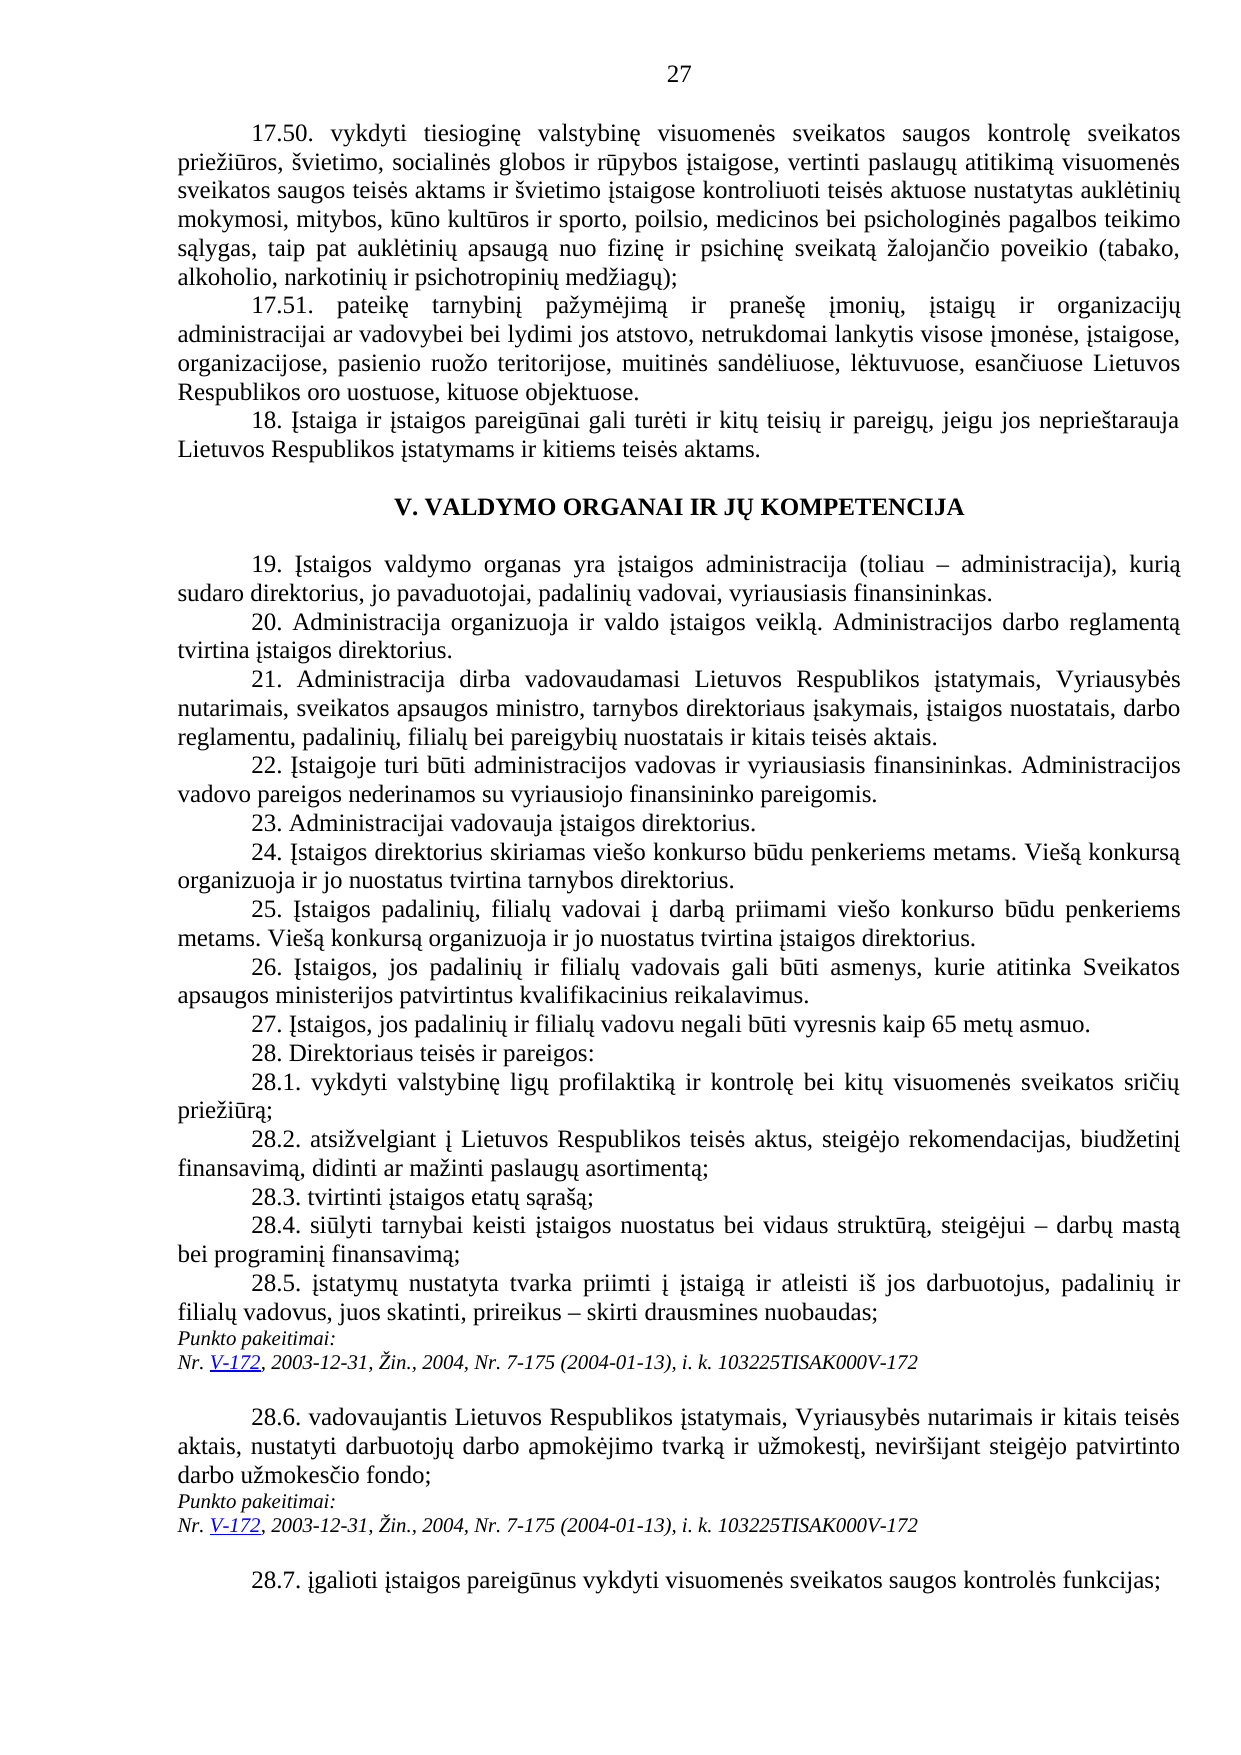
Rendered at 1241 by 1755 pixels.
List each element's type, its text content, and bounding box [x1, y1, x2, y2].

text 23. Administracijai vadovauja įstaigos direktorius. [177, 808, 1181, 837]
text 28. Direktoriaus teisės ir pareigos: [177, 1038, 1181, 1067]
text 24. Įstaigos direktorius skiriamas viešo konkurso būdu penkeriems metams. Viešą konkursą organizuoja ir jo nuostatus tvirtina tarnybos direktorius. [177, 837, 1181, 894]
text 28.6. vadovaujantis Lietuvos Respublikos įstatymais, Vyriausybės nutarimais ir kitais teisės aktais, nustatyti darbuotojų darbo apmokėjimo tvarką ir užmokestį, neviršijant steigėjo patvirtinto darbo užmokesčio fondo; [177, 1402, 1181, 1489]
text 17.51. pateikę tarnybinį pažymėjimą ir pranešę įmonių, įstaigų ir organizacijų administracijai ar vadovybei bei lydimi jos atstovo, netrukdomai lankytis visose įmonėse, įstaigose, organizacijose, pasienio ruožo teritorijose, muitinės sandėliuose, lėktuvuose, esančiuose Lietuvos Respublikos oro uostuose, kituose objektuose. [177, 291, 1181, 406]
text 18. Įstaiga ir įstaigos pareigūnai gali turėti ir kitų teisių ir pareigų, jeigu jos neprieštarauja Lietuvos Respublikos įstatymams ir kitiems teisės aktams. [177, 406, 1181, 463]
text 27. Įstaigos, jos padalinių ir filialų vadovu negali būti vyresnis kaip 65 metų asmuo. [177, 1009, 1181, 1038]
text Nr. V-172, 2003-12-31, Žin., 2004, Nr. 7-175 (2004-01-13), i. k. 103225TISAK000V-172 [177, 1350, 1181, 1374]
text Nr. V-172, 2003-12-31, Žin., 2004, Nr. 7-175 (2004-01-13), i. k. 103225TISAK000V-172 [177, 1513, 1181, 1537]
text 28.1. vykdyti valstybinę ligų profilaktiką ir kontrolę bei kitų visuomenės sveikatos sričių priežiūrą; [177, 1067, 1181, 1124]
text 26. Įstaigos, jos padalinių ir filialų vadovais gali būti asmenys, kurie atitinka Sveikatos apsaugos ministerijos patvirtintus kvalifikacinius reikalavimus. [177, 952, 1181, 1009]
text 25. Įstaigos padalinių, filialų vadovai į darbą priimami viešo konkurso būdu penkeriems metams. Viešą konkursą organizuoja ir jo nuostatus tvirtina įstaigos direktorius. [177, 894, 1181, 952]
text 28.5. įstatymų nustatyta tvarka priimti į įstaigą ir atleisti iš jos darbuotojus, padalinių ir filialų vadovus, juos skatinti, prireikus – skirti drausmines nuobaudas; [177, 1268, 1181, 1326]
text 28.3. tvirtinti įstaigos etatų sąrašą; [177, 1182, 1181, 1211]
text 21. Administracija dirba vadovaudamasi Lietuvos Respublikos įstatymais, Vyriausybės nutarimais, sveikatos apsaugos ministro, tarnybos direktoriaus įsakymais, įstaigos nuostatais, darbo reglamentu, padalinių, filialų bei pareigybių nuostatais ir kitais teisės aktais. [177, 664, 1181, 751]
text 19. Įstaigos valdymo organas yra įstaigos administracija (toliau – administracija), kurią sudaro direktorius, jo pavaduotojai, padalinių vadovai, vyriausiasis finansininkas. [177, 549, 1181, 607]
text 28.2. atsižvelgiant į Lietuvos Respublikos teisės aktus, steigėjo rekomendacijas, biudžetinį finansavimą, didinti ar mažinti paslaugų asortimentą; [177, 1124, 1181, 1182]
text Punkto pakeitimai: [177, 1489, 1181, 1513]
text 28.4. siūlyti tarnybai keisti įstaigos nuostatus bei vidaus struktūrą, steigėjui – darbų mastą bei programinį finansavimą; [177, 1211, 1181, 1268]
text 20. Administracija organizuoja ir valdo įstaigos veiklą. Administracijos darbo reglamentą tvirtina įstaigos direktorius. [177, 607, 1181, 664]
text 22. Įstaigoje turi būti administracijos vadovas ir vyriausiasis finansininkas. Administracijos vadovo pareigos nederinamos su vyriausiojo finansininko pareigomis. [177, 751, 1181, 808]
text 17.50. vykdyti tiesioginę valstybinę visuomenės sveikatos saugos kontrolę sveikatos priežiūros, švietimo, socialinės globos ir rūpybos įstaigose, vertinti paslaugų atitikimą visuomenės sveikatos saugos teisės aktams ir švietimo įstaigose kontroliuoti teisės aktuose nustatytas auklėtinių mokymosi, mitybos, kūno kultūros ir sporto, poilsio, medicinos bei psichologinės pagalbos teikimo sąlygas, taip pat auklėtinių apsaugą nuo fizinę ir psichinę sveikatą žalojančio poveikio (tabako, alkoholio, narkotinių ir psichotropinių medžiagų); [177, 118, 1181, 291]
text V. VALDYMO ORGANAI IR JŲ KOMPETENCIJA [177, 492, 1181, 521]
text 28.7. įgalioti įstaigos pareigūnus vykdyti visuomenės sveikatos saugos kontrolės funkcijas; [177, 1566, 1181, 1594]
text Punkto pakeitimai: [177, 1326, 1181, 1350]
